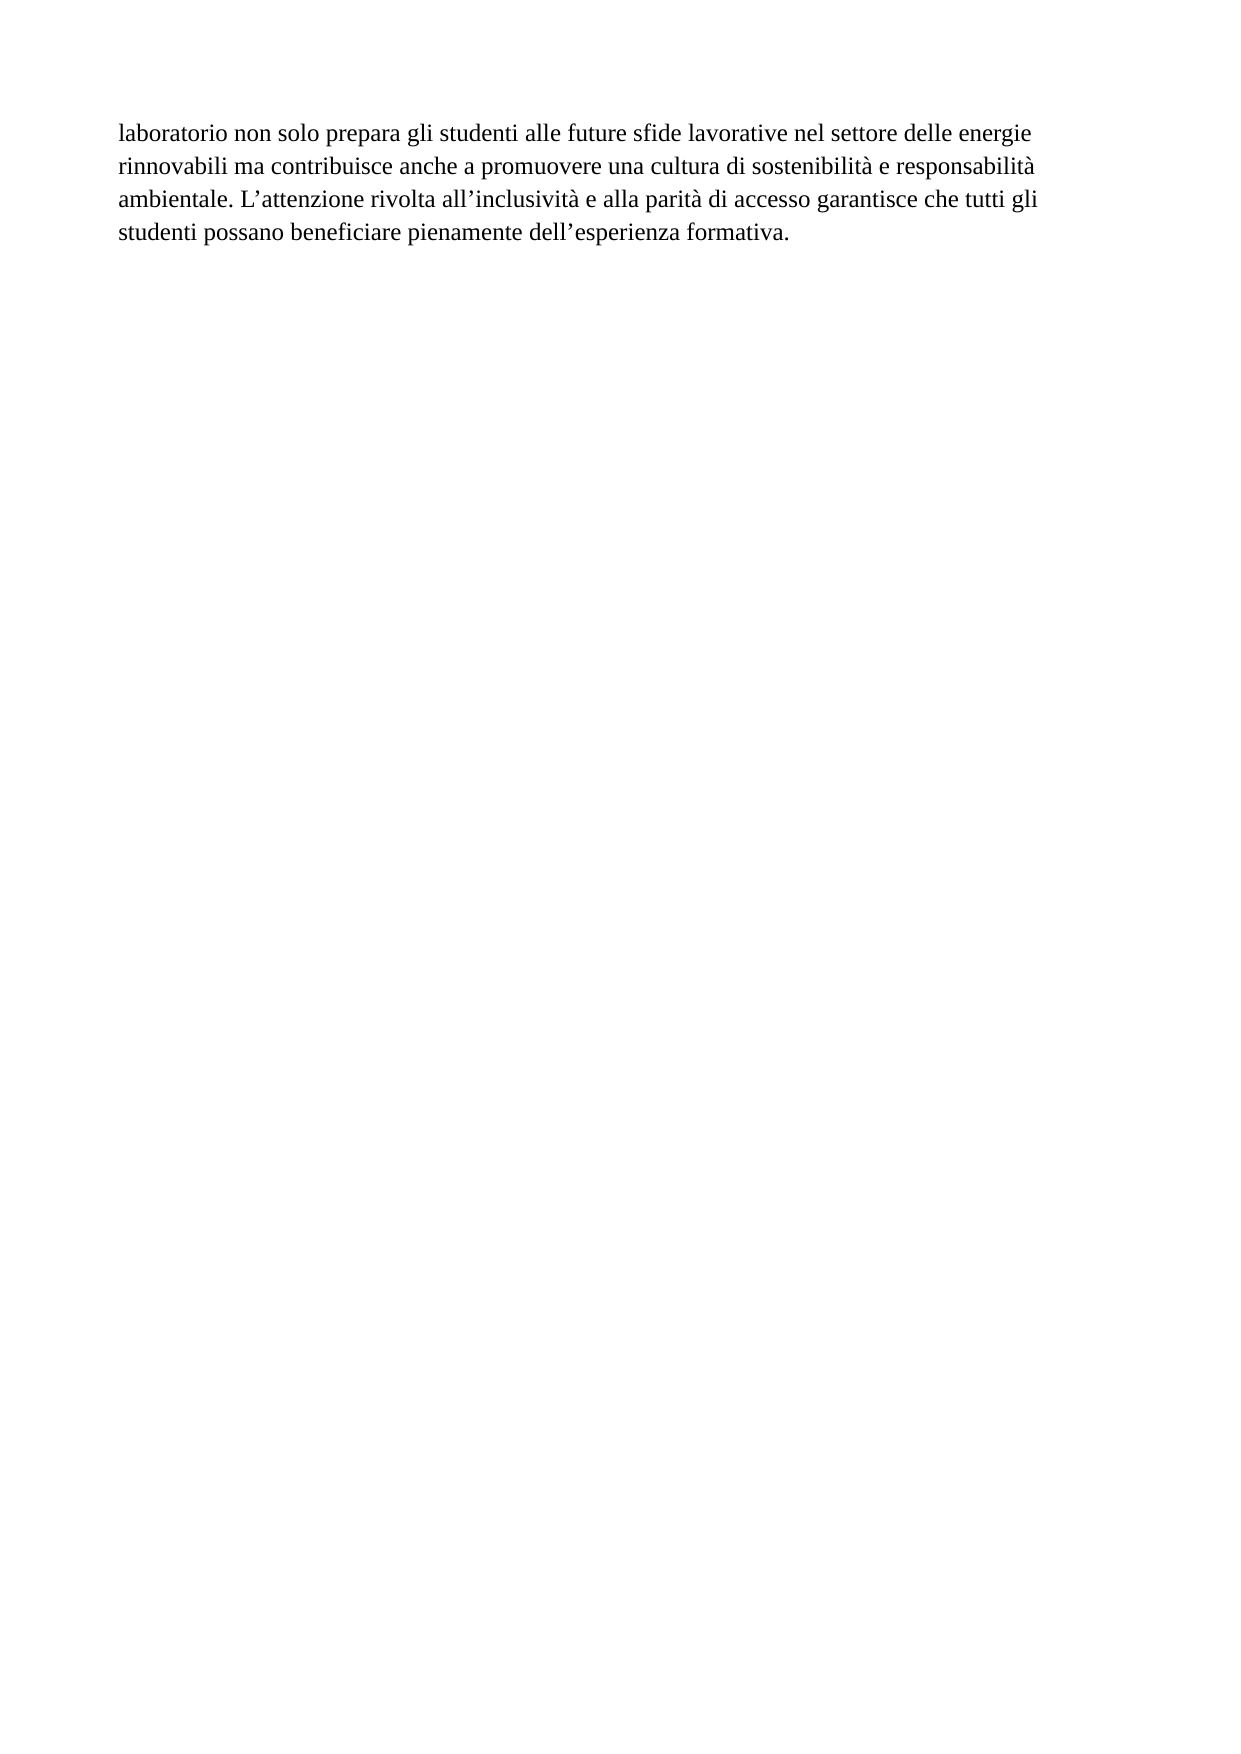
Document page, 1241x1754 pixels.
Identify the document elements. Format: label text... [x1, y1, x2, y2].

text laboratorio non solo prepara gli studenti alle future sfide lavorative nel settore delle energie rinnovabili ma contribuisce anche a promuovere una cultura di sostenibilità e responsabilità ambientale. L’attenzione rivolta all’inclusività e alla parità di accesso garantisce che tutti gli studenti possano beneficiare pienamente dell’esperienza formativa. [118, 118, 1122, 246]
